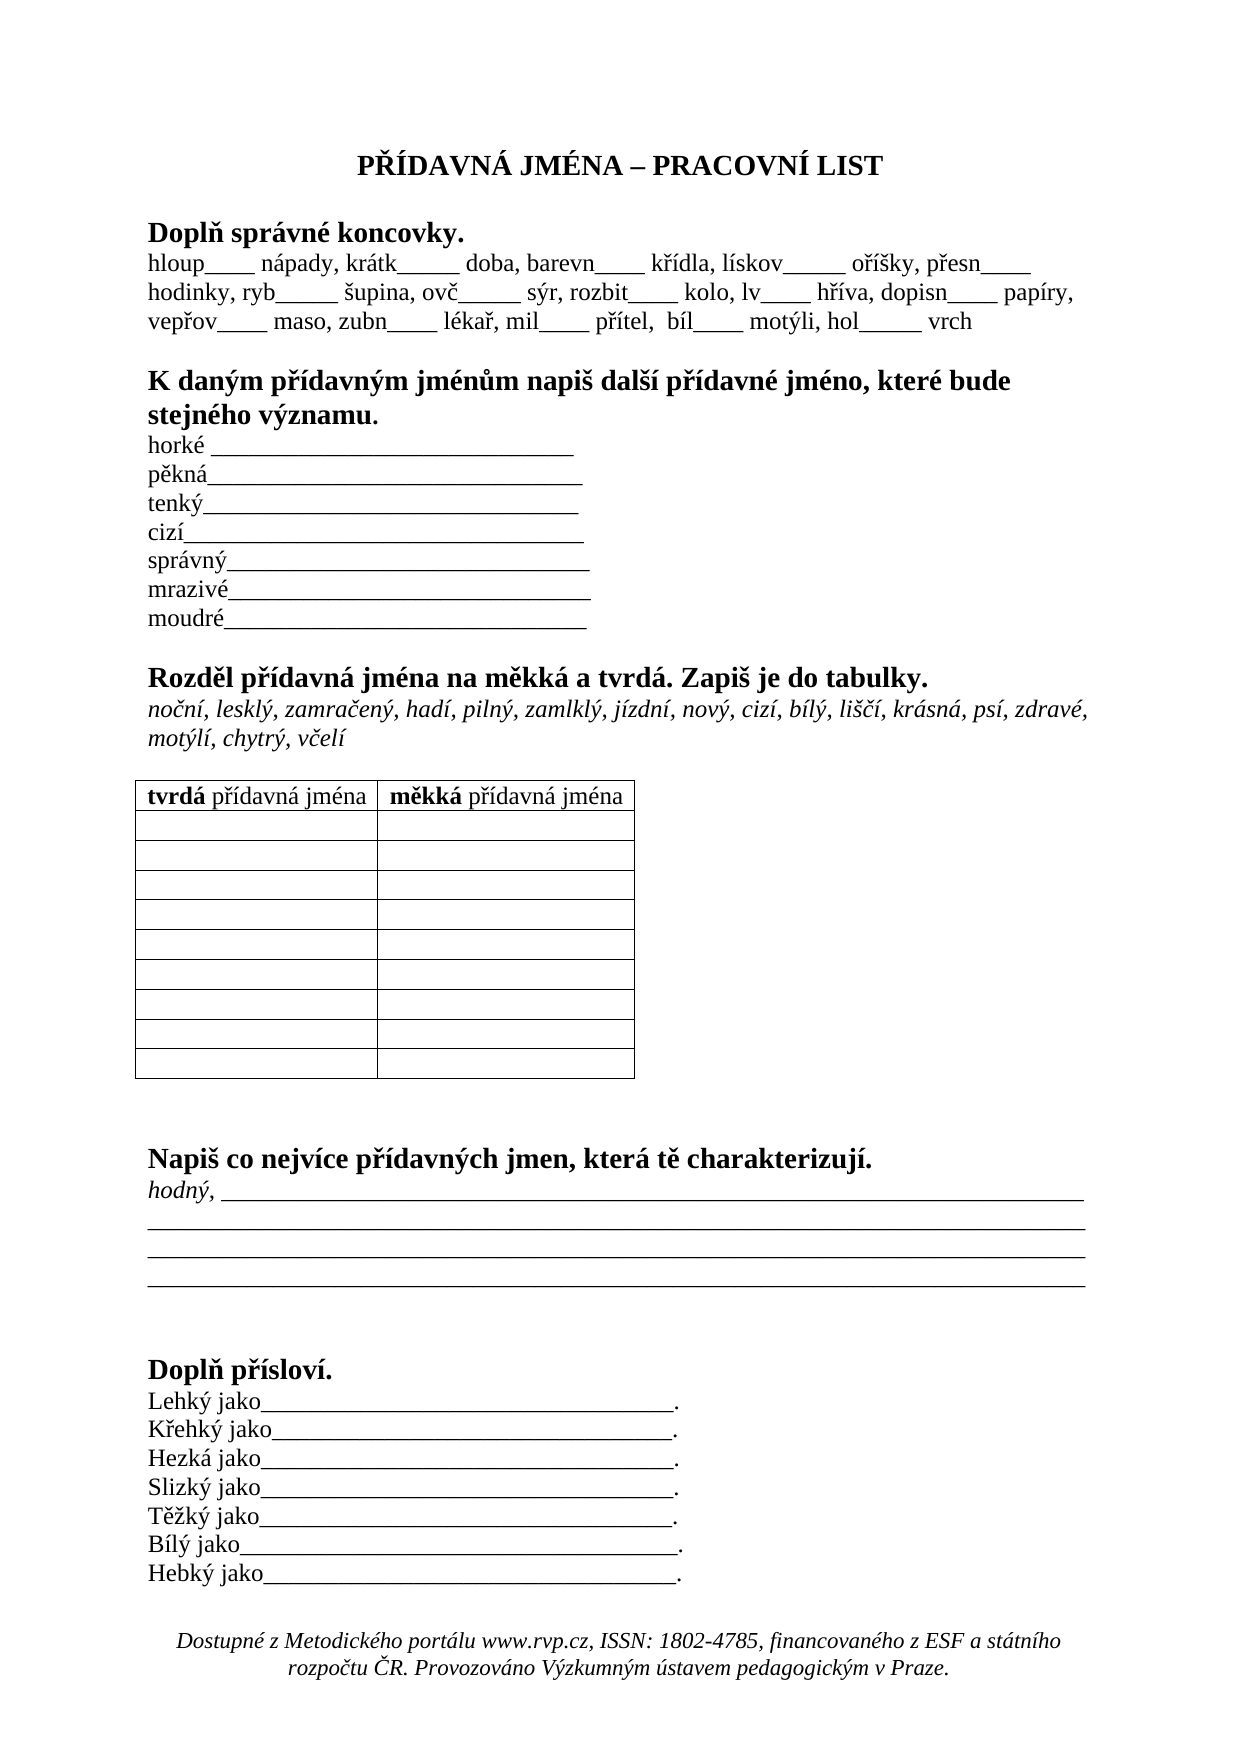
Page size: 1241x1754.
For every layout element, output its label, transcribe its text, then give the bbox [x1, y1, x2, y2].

text noční, lesklý, zamračený, hadí, pilný, zamlklý, jízdní, nový, cizí, bílý, liščí, krásná, psí, zdravé, motýlí, chytrý, včelí [148, 694, 1092, 751]
table_cell [378, 1020, 634, 1048]
text PŘÍDAVNÁ JMÉNA – PRACOVNÍ LIST [148, 148, 1092, 181]
text cizí________________________________ [148, 517, 1092, 545]
text K daným přídavným jménům napiš další přídavné jméno, které bude stejného významu. [148, 363, 1092, 430]
text hodný, _____________________________________________________________________ [148, 1175, 1092, 1204]
table_cell [378, 960, 634, 989]
text horké _____________________________ [148, 430, 1092, 459]
table_cell [136, 1049, 377, 1078]
table_cell [378, 990, 634, 1018]
text Hebký jako_________________________________. [148, 1558, 1092, 1587]
table_cell [136, 960, 377, 989]
table_cell [378, 900, 634, 929]
text Doplň přísloví. [148, 1352, 1092, 1386]
table_cell [136, 1020, 377, 1048]
table_cell [378, 841, 634, 869]
table_cell [378, 1049, 634, 1078]
table_cell [378, 930, 634, 959]
table_cell [136, 900, 377, 929]
text Hezká jako_________________________________. [148, 1443, 1092, 1472]
text Napiš co nejvíce přídavných jmen, která tě charakterizují. [148, 1141, 1092, 1175]
text Bílý jako___________________________________. [148, 1529, 1092, 1558]
text Křehký jako________________________________. [148, 1414, 1092, 1443]
table_cell [136, 930, 377, 959]
text správný_____________________________ [148, 545, 1092, 574]
text Doplň správné koncovky. [148, 215, 1092, 248]
table_cell [378, 811, 634, 840]
table_cell [136, 990, 377, 1018]
table_cell [378, 871, 634, 899]
text pěkná______________________________ [148, 459, 1092, 488]
text mrazivé_____________________________ [148, 574, 1092, 603]
text tenký______________________________ [148, 488, 1092, 517]
text Rozděl přídavná jména na měkká a tvrdá. Zapiš je do tabulky. [148, 660, 1092, 694]
text moudré_____________________________ [148, 603, 1092, 632]
table_header měkká přídavná jména [378, 781, 634, 810]
table_cell [136, 811, 377, 840]
text Lehký jako_________________________________. [148, 1386, 1092, 1414]
text hloup____ nápady, krátk_____ doba, barevn____ křídla, lískov_____ oříšky, přesn____ hodinky, ryb_____ šupina, ovč_____ sýr, rozbit____ kolo, lv____ hříva, dopisn____ papíry, [148, 248, 1092, 306]
table_header tvrdá přídavná jména [136, 781, 377, 810]
text vepřov____ maso, zubn____ lékař, mil____ přítel, bíl____ motýli, hol_____ vrch [148, 306, 1092, 334]
table_cell [136, 871, 377, 899]
text Slizký jako_________________________________. [148, 1472, 1092, 1501]
table_cell [136, 841, 377, 869]
text _________________________________________________________________________________________________________________________________________________________________________________________________________________________________ [148, 1204, 1092, 1290]
text Těžký jako_________________________________. [148, 1501, 1092, 1529]
